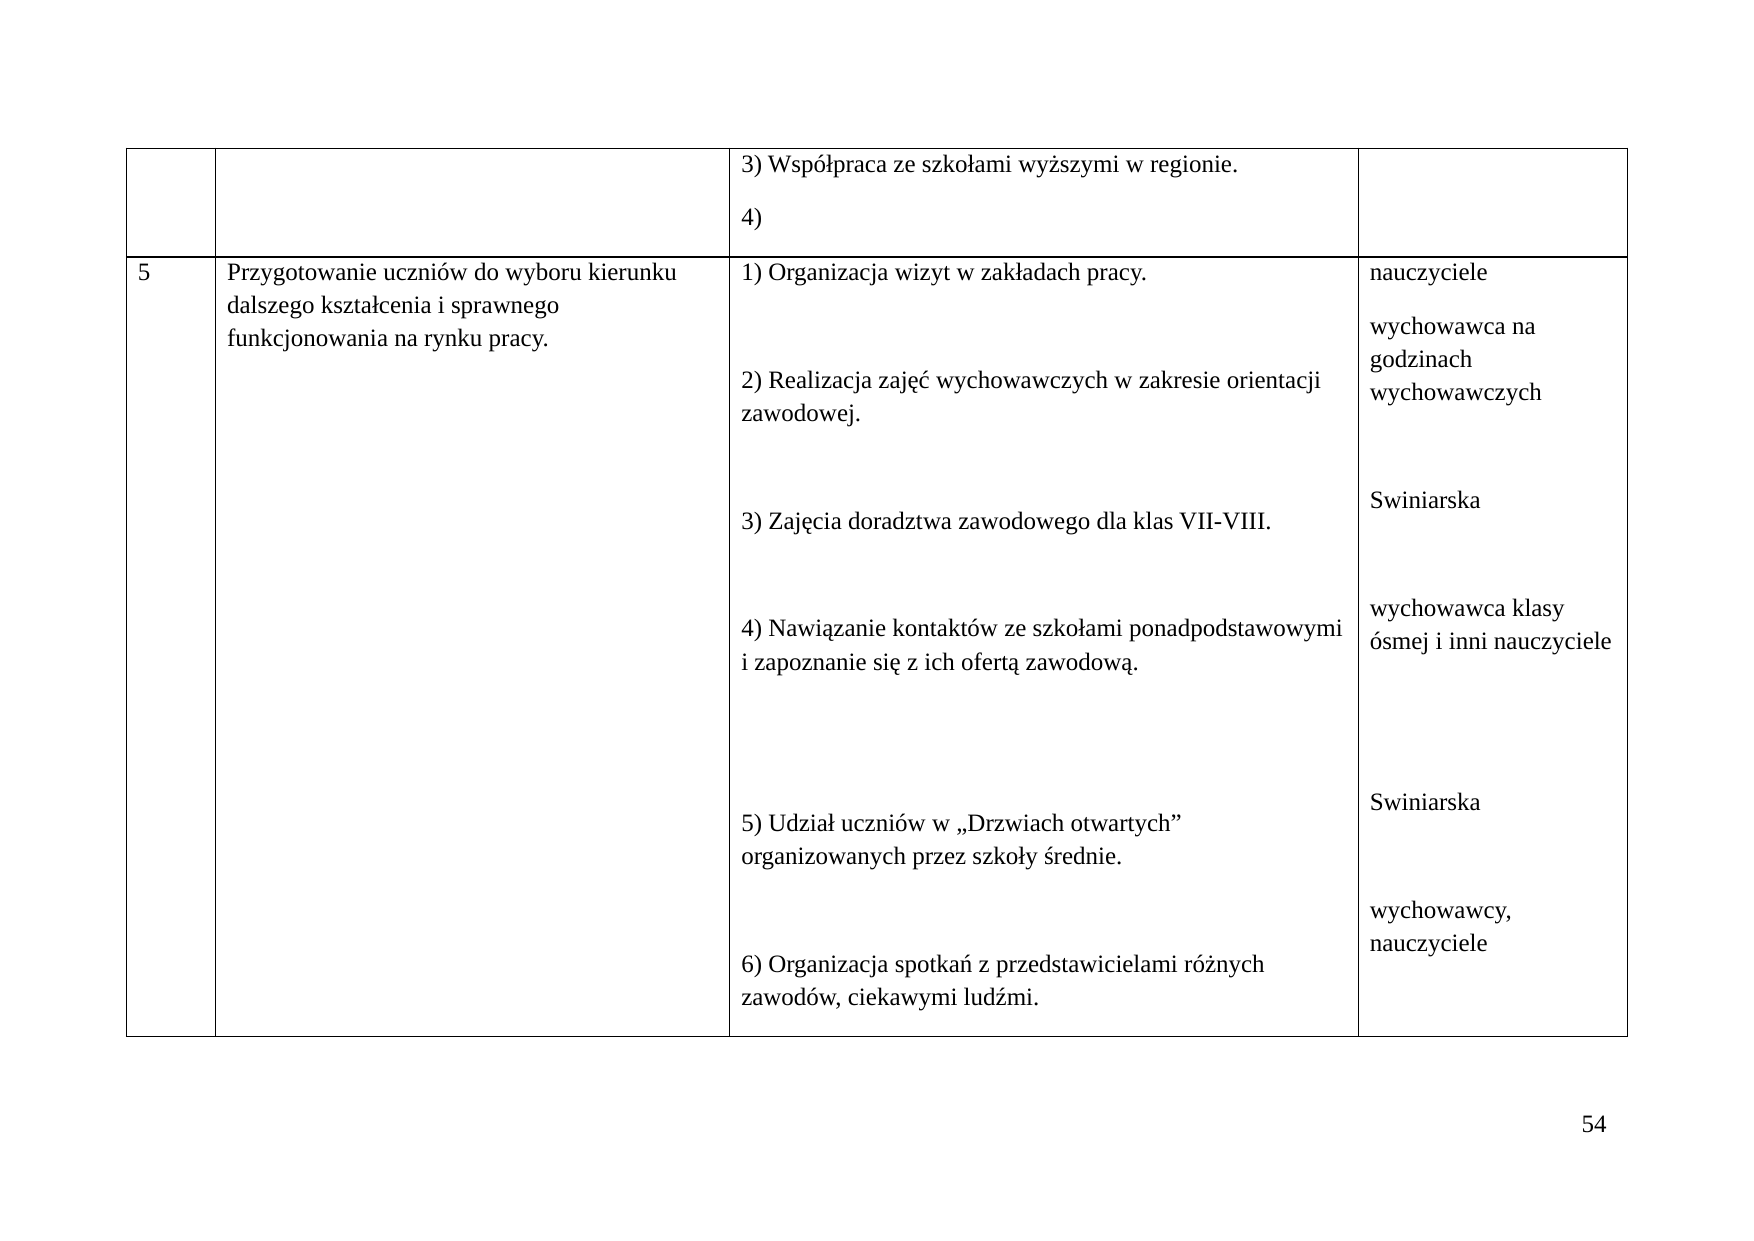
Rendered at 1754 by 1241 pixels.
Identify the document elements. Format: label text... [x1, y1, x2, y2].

table_cell [1359, 149, 1627, 256]
table_cell 3) Współpraca ze szkołami wyższymi w regionie. 4) [730, 149, 1358, 256]
table_cell [216, 149, 729, 256]
table_cell 5 [127, 258, 215, 1036]
table_cell 1) Organizacja wizyt w zakładach pracy. 2) Realizacja zajęć wychowawczych w zakresie orientacji zawodowej. 3) Zajęcia doradztwa zawodowego dla klas VII-VIII. 4) Nawiązanie kontaktów ze szkołami ponadpodstawowymi i zapoznanie się z ich ofertą zawodową. 5) Udział uczniów w „Drzwiach otwartych” organizowanych przez szkoły średnie. 6) Organizacja spotkań z przedstawicielami różnych zawodów, ciekawymi ludźmi. [730, 258, 1358, 1036]
table_cell Przygotowanie uczniów do wyboru kierunku dalszego kształcenia i sprawnego funkcjonowania na rynku pracy. [216, 258, 729, 1036]
table_cell [127, 149, 215, 256]
table_cell nauczyciele wychowawca na godzinach wychowawczych Swiniarska wychowawca klasy ósmej i inni nauczyciele Swiniarska wychowawcy, nauczyciele [1359, 258, 1627, 1036]
